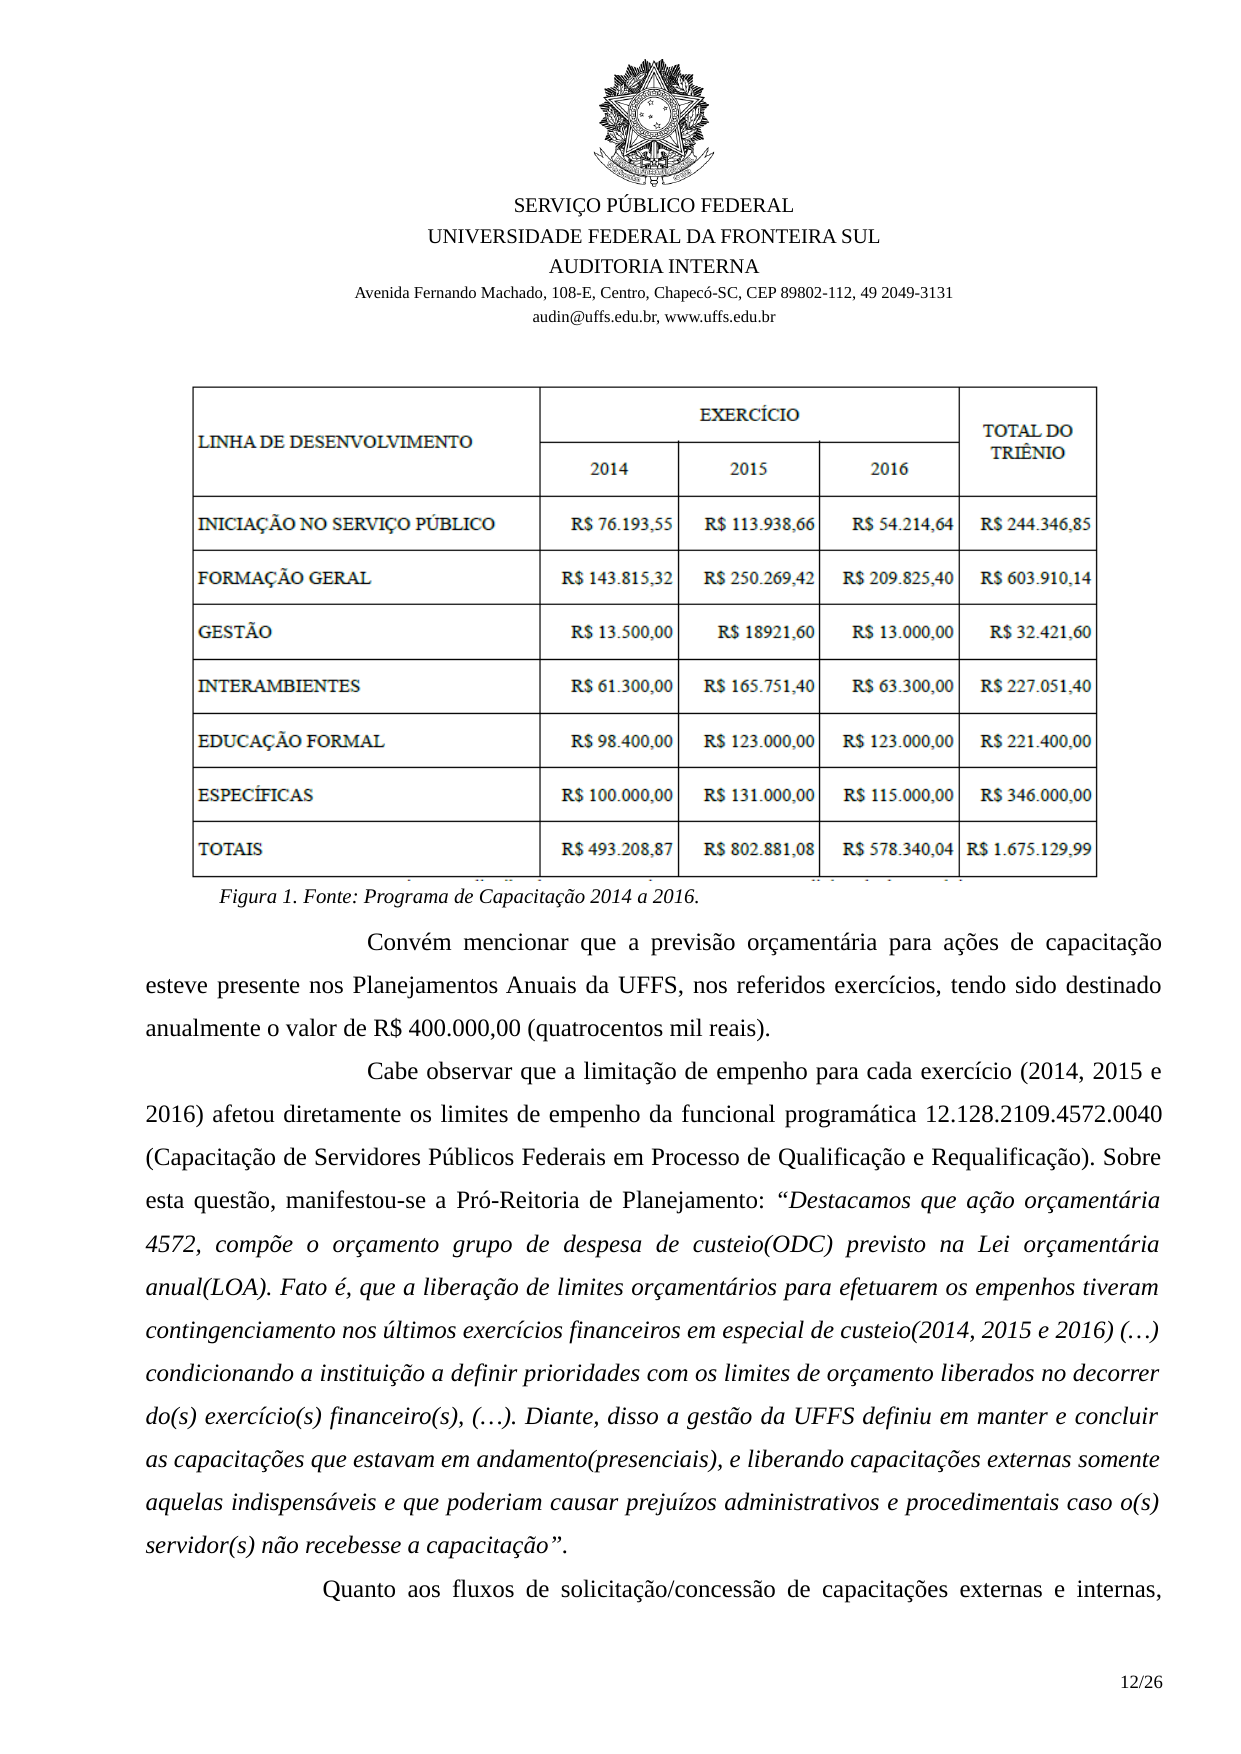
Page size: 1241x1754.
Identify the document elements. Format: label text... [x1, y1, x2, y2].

text Cabe observar que a limitação de empenho para cada exercício (2014, 2015 e 2016) afetou diretamente os limites de empenho da funcional programática 12.128.2109.4572.0040 (Capacitação de Servidores Públicos Federais em Processo de Qualificação e Requalificação). Sobre esta questão, manifestou-se a Pró-Reitoria de Planejamento: “Destacamos que ação orçamentária 4572, compõe o orçamento grupo de despesa de custeio(ODC) previsto na Lei orçamentária anual(LOA). Fato é, que a liberação de limites orçamentários para efetuarem os empenhos tiveram contingenciamento nos últimos exercícios financeiros em especial de custeio(2014, 2015 e 2016) (…) condicionando a instituição a definir prioridades com os limites de orçamento liberados no decorrer do(s) exercício(s) financeiro(s), (…). Diante, disso a gestão da UFFS definiu em manter e concluir as capacitações que estavam em andamento(presenciais), e liberando capacitações externas somente aquelas indispensáveis e que poderiam causar prejuízos administrativos e procedimentais caso o(s) servidor(s) não recebesse a capacitação”. [145, 1056, 1162, 1559]
text Quanto aos fluxos de solicitação/concessão de capacitações externas e internas, [145, 1574, 1162, 1602]
text Figura 1. Fonte: Programa de Capacitação 2014 a 2016. [145, 357, 1162, 909]
picture [184, 383, 1100, 881]
text Convém mencionar que a previsão orçamentária para ações de capacitação esteve presente nos Planejamentos Anuais da UFFS, nos referidos exercícios, tendo sido destinado anualmente o valor de R$ 400.000,00 (quatrocentos mil reais). [145, 927, 1162, 1042]
